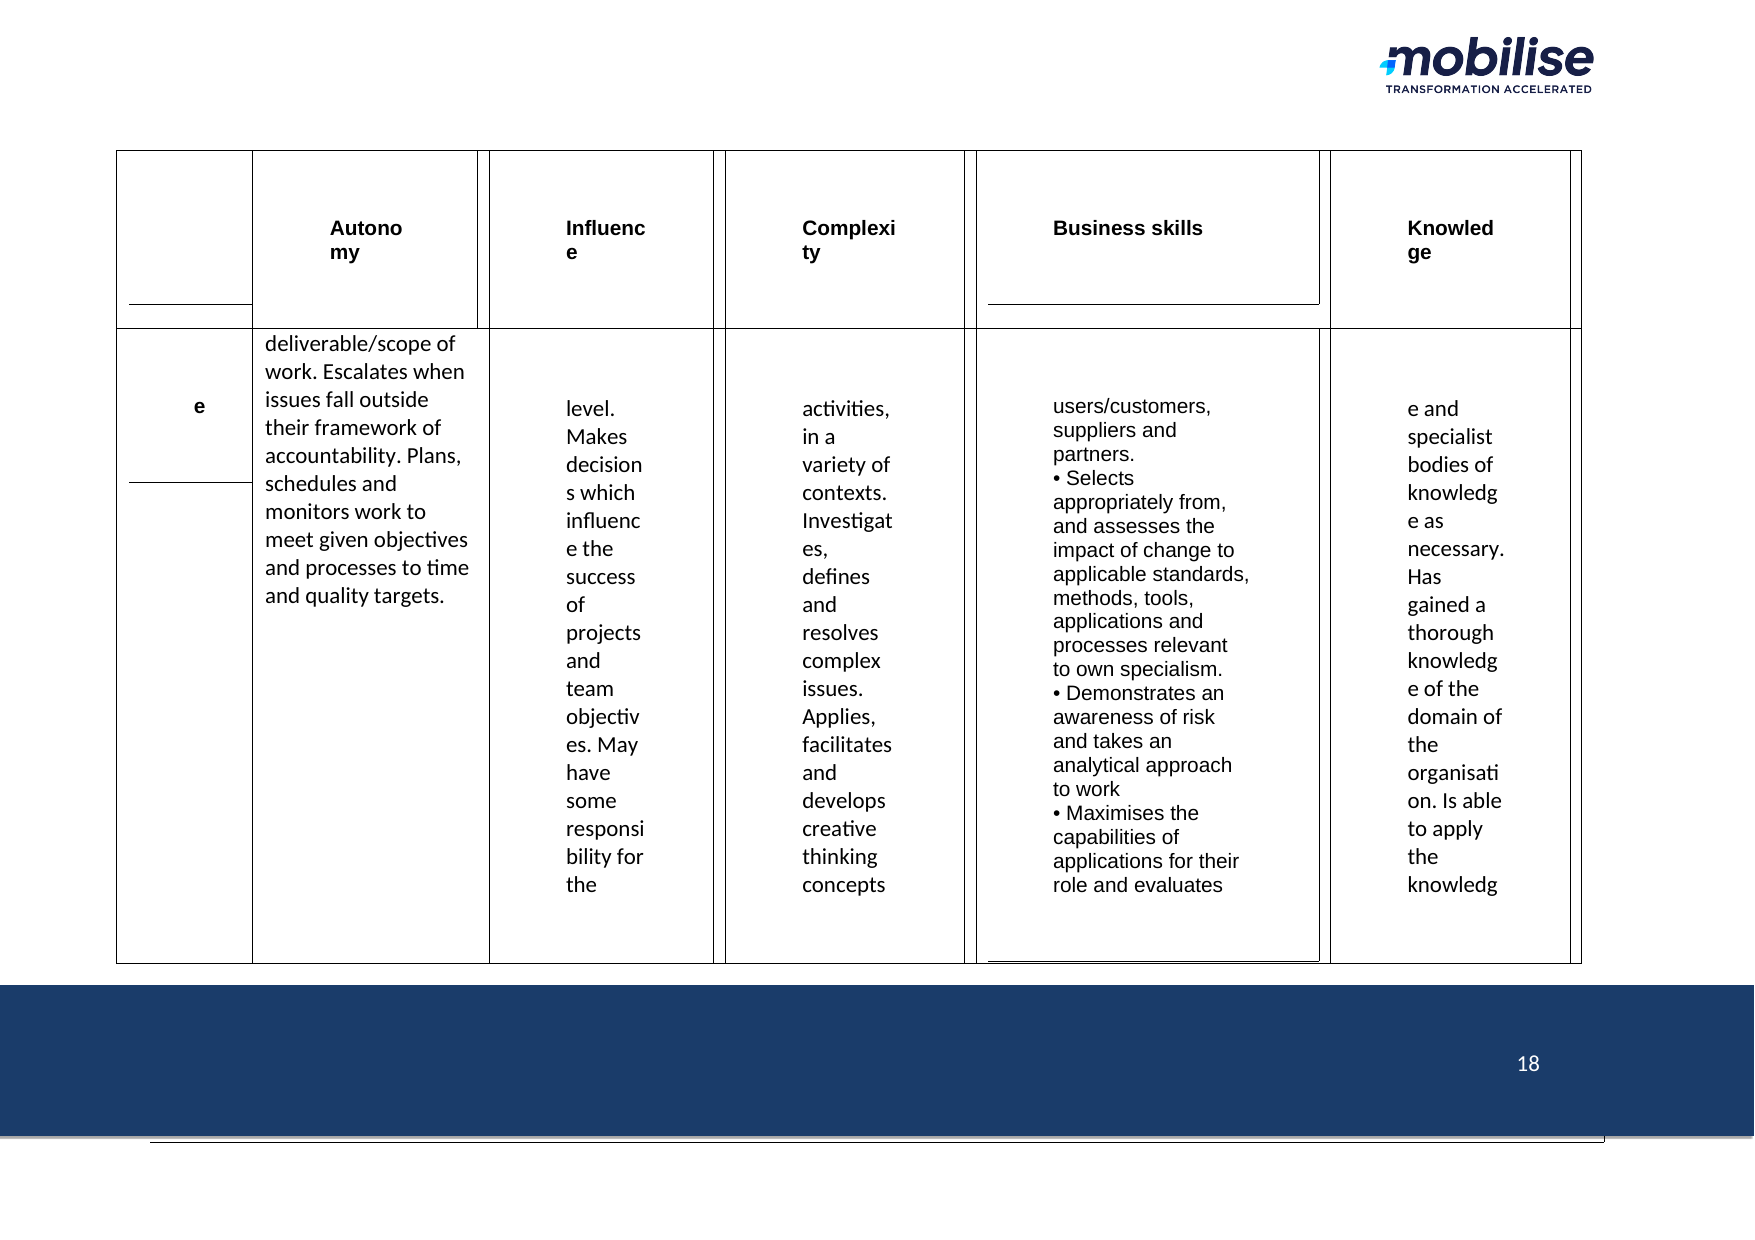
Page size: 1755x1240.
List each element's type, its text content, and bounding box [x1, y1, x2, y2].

table_cell users/customers, suppliers and partners. • Selects appropriately from, and assesses the impact of change to applicable standards, methods, tools, applications and processes relevant to own specialism. • Demonstrates an awareness of risk and takes an analytical approach to work • Maximises the capabilities of applications for their role and evaluates [977, 329, 1330, 963]
table_header [965, 151, 976, 328]
table_header [714, 151, 725, 328]
table_cell e and specialist bodies of knowledge as necessary. Has gained a thorough knowledge of the domain of the organisation. Is able to apply the knowledg [1331, 329, 1570, 963]
table_cell level. Makes decisions which influence the success of projects and team objectives. May have some responsibility for the [490, 329, 713, 963]
table_header Autonomy [253, 151, 477, 328]
table_header [117, 151, 252, 328]
table_header [1571, 151, 1581, 328]
table_header Complexity [726, 151, 964, 328]
table_cell Enable [117, 329, 252, 963]
table_cell deliverable/scope of work. Escalates when issues fall outside their framework of accountability. Plans, schedules and monitors work to meet given objectives and processes to time and quality targets. [253, 329, 489, 963]
table_header [478, 151, 489, 328]
table_header Business skills [977, 151, 1330, 328]
table_header Knowledge [1331, 151, 1570, 328]
table_cell [965, 329, 976, 963]
table_header Influence [490, 151, 713, 328]
table_cell activities, in a variety of contexts. Investigates, defines and resolves complex issues. Applies, facilitates and develops creative thinking concepts [726, 329, 964, 963]
